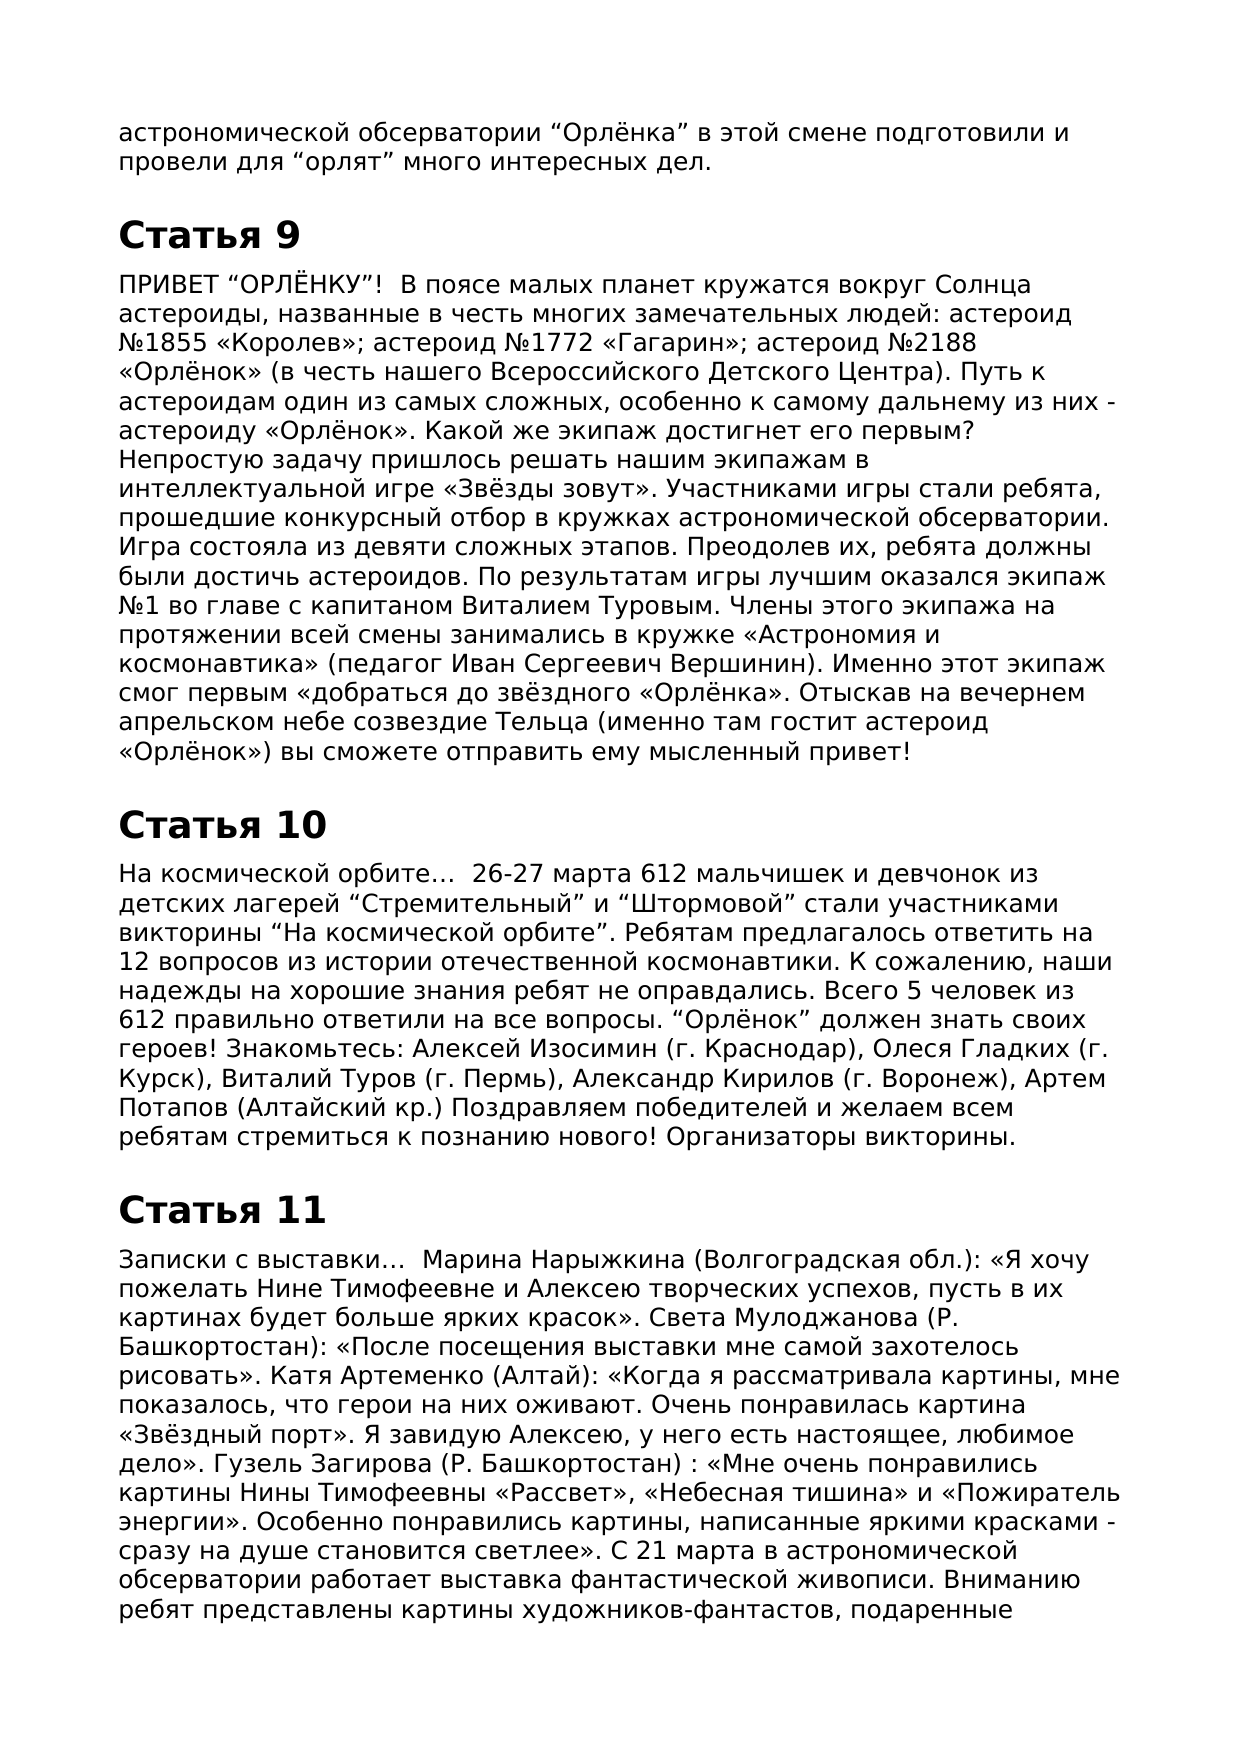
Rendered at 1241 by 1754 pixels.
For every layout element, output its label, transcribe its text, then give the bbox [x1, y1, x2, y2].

subtitle Статья 9 [118, 214, 1122, 258]
text астрономической обсерватории “Орлёнка” в этой смене подготовили и провели для “орлят” много интересных дел. [118, 118, 1122, 176]
text На космической орбите… 26-27 марта 612 мальчишек и девчонок из детских лагерей “Стремительный” и “Штормовой” стали участниками викторины “На космической орбите”. Ребятам предлагалось ответить на 12 вопросов из истории отечественной космонавтики. К сожалению, наши надежды на хорошие знания ребят не оправдались. Всего 5 человек из 612 правильно ответили на все вопросы. “Орлёнок” должен знать своих героев! Знакомьтесь: Алексей Изосимин (г. Краснодар), Олеся Гладких (г. Курск), Виталий Туров (г. Пермь), Александр Кирилов (г. Воронеж), Артем Потапов (Алтайский кр.) Поздравляем победителей и желаем всем ребятам стремиться к познанию нового! Организаторы викторины. [118, 859, 1122, 1151]
text ПРИВЕТ “ОРЛЁНКУ”! В поясе малых планет кружатся вокруг Солнца астероиды, названные в честь многих замечательных людей: астероид №1855 «Королев»; астероид №1772 «Гагарин»; астероид №2188 «Орлёнок» (в честь нашего Всероссийского Детского Центра). Путь к астероидам один из самых сложных, особенно к самому дальнему из них - астероиду «Орлёнок». Какой же экипаж достигнет его первым? Непростую задачу пришлось решать нашим экипажам в интеллектуальной игре «Звёзды зовут». Участниками игры стали ребята, прошедшие конкурсный отбор в кружках астрономической обсерватории. Игра состояла из девяти сложных этапов. Преодолев их, ребята должны были достичь астероидов. По результатам игры лучшим оказался экипаж №1 во главе с капитаном Виталием Туровым. Члены этого экипажа на протяжении всей смены занимались в кружке «Астрономия и космонавтика» (педагог Иван Сергеевич Вершинин). Именно этот экипаж смог первым «добраться до звёздного «Орлёнка». Отыскав на вечернем апрельском небе созвездие Тельца (именно там гостит астероид «Орлёнок») вы сможете отправить ему мысленный привет! [118, 270, 1122, 766]
text Записки с выставки… Марина Нарыжкина (Волгоградская обл.): «Я хочу пожелать Нине Тимофеевне и Алексею творческих успехов, пусть в их картинах будет больше ярких красок». Света Мулоджанова (Р. Башкортостан): «После посещения выставки мне самой захотелось рисовать». Катя Артеменко (Алтай): «Когда я рассматривала картины, мне показалось, что герои на них оживают. Очень понравилась картина «Звёздный порт». Я завидую Алексею, у него есть настоящее, любимое дело». Гузель Загирова (Р. Башкортостан) : «Мне очень понравились картины Нины Тимофеевны «Рассвет», «Небесная тишина» и «Пожиратель энергии». Особенно понравились картины, написанные яркими красками - сразу на душе становится светлее». С 21 марта в астрономической обсерватории работает выставка фантастической живописи. Вниманию ребят представлены картины художников-фантастов, подаренные [118, 1245, 1122, 1624]
subtitle Статья 10 [118, 803, 1122, 847]
subtitle Статья 11 [118, 1189, 1122, 1232]
